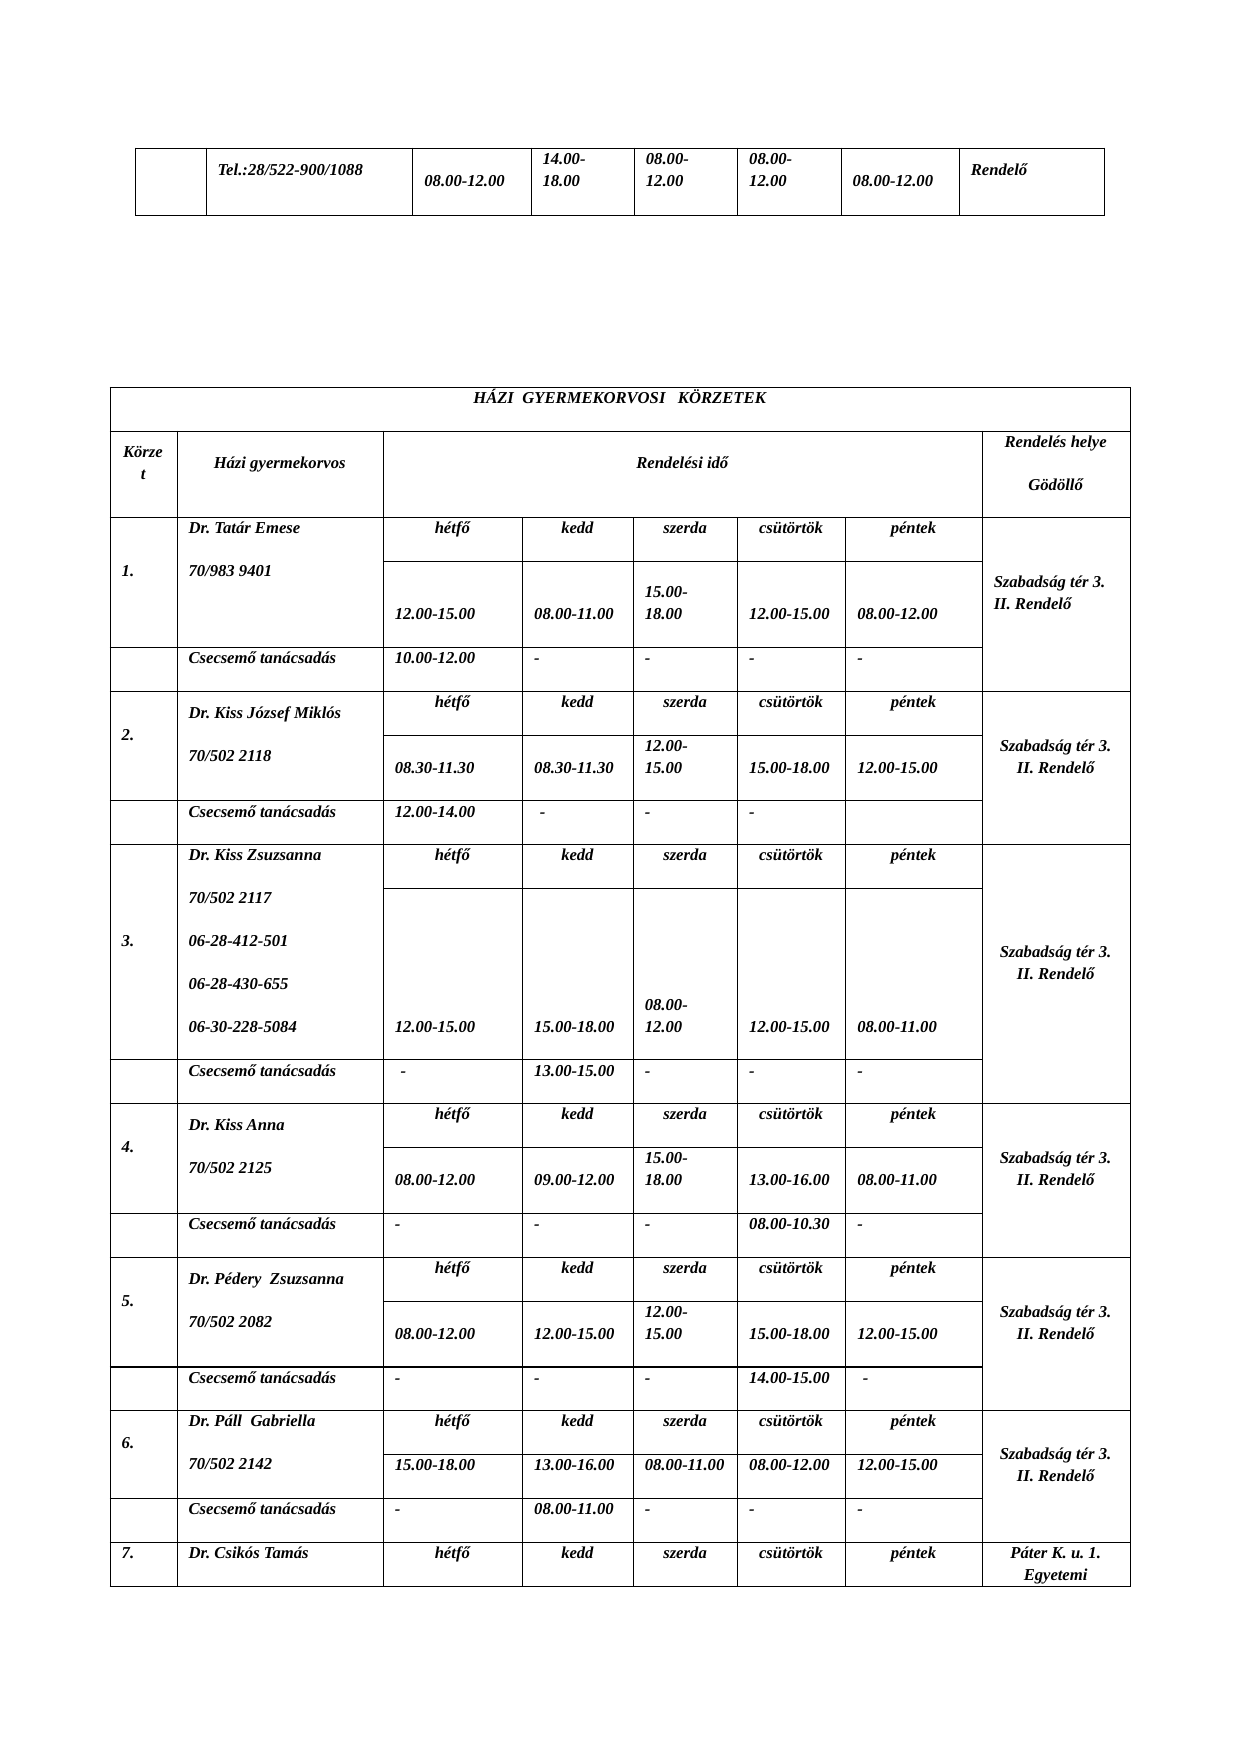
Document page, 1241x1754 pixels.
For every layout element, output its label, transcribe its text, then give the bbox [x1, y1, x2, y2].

table_cell kedd [523, 1543, 633, 1586]
table_cell csütörtök [738, 1104, 845, 1147]
table_cell [111, 648, 177, 691]
table_cell 12.00-15.00 [384, 562, 522, 647]
table_cell szerda [634, 1411, 737, 1454]
table_cell - [634, 1060, 737, 1103]
table_cell csütörtök [738, 518, 845, 561]
table_cell - [846, 648, 982, 691]
table_cell - [384, 1499, 522, 1542]
table_cell 08.30-11.30 [523, 736, 633, 800]
table_cell Rendelő [960, 149, 1104, 214]
table_cell - [846, 1060, 982, 1103]
table_cell [111, 1499, 177, 1542]
table_cell Szabadság tér 3. II. Rendelő [983, 1104, 1130, 1257]
table_cell Rendelési idő [384, 432, 982, 517]
table_cell kedd [523, 1104, 633, 1147]
table_cell 08.00-11.00 [523, 562, 633, 647]
table_cell Dr. Páll Gabriella 70/502 2142 [178, 1411, 383, 1498]
table_cell 15.00-18.00 [634, 1148, 737, 1213]
table_cell 15.00-18.00 [738, 1302, 845, 1366]
table_cell szerda [634, 1104, 737, 1147]
table_cell - [634, 1368, 737, 1410]
table_cell péntek [846, 1411, 982, 1454]
table_cell 7. [111, 1543, 177, 1586]
table_cell 12.00-15.00 [384, 889, 522, 1059]
table_cell 08.00-12.00 [634, 889, 737, 1059]
table_cell 13.00-15.00 [523, 1060, 633, 1103]
table_cell hétfő [384, 1104, 522, 1147]
table_cell [111, 1214, 177, 1257]
table_cell péntek [846, 845, 982, 888]
table_cell Dr. Kiss József Miklós 70/502 2118 [178, 692, 383, 800]
table_cell - [634, 1499, 737, 1542]
table_cell - [384, 1060, 522, 1103]
table_cell csütörtök [738, 1543, 845, 1586]
table_cell - [384, 1214, 522, 1257]
table_cell 1. [111, 518, 177, 647]
table_cell 08.00-12.00 [413, 149, 531, 214]
table_cell hétfő [384, 1258, 522, 1301]
table_cell csütörtök [738, 1411, 845, 1454]
table_cell 3. [111, 845, 177, 1059]
table_cell [111, 1060, 177, 1103]
table_cell 15.00-18.00 [738, 736, 845, 800]
table_cell - [634, 1214, 737, 1257]
table_cell - [738, 1060, 845, 1103]
table_cell hétfő [384, 1411, 522, 1454]
table_cell 12.00-15.00 [523, 1302, 633, 1366]
table_cell - [523, 801, 633, 844]
table_cell 12.00-15.00 [846, 1455, 982, 1498]
table_cell - [738, 648, 845, 691]
table_cell 12.00-14.00 [384, 801, 522, 844]
table_cell - [634, 648, 737, 691]
table_cell 08.00-12.00 [846, 562, 982, 647]
table_cell szerda [634, 518, 737, 561]
table_cell péntek [846, 1104, 982, 1147]
table_cell kedd [523, 1411, 633, 1454]
table_cell 13.00-16.00 [738, 1148, 845, 1213]
table_cell Szabadság tér 3. II. Rendelő [983, 845, 1130, 1103]
table_cell Rendelés helye Gödöllő [983, 432, 1130, 517]
table_cell 12.00-15.00 [634, 736, 737, 800]
table_cell - [846, 1368, 982, 1410]
table_cell Tel.:28/522-900/1088 [207, 149, 412, 214]
table_cell Dr. Tatár Emese 70/983 9401 [178, 518, 383, 647]
table_cell Csecsemő tanácsadás [178, 801, 383, 844]
table_cell Szabadság tér 3. II. Rendelő [983, 1258, 1130, 1410]
table_cell 08.00-12.00 [738, 149, 841, 214]
table_cell 12.00-15.00 [634, 1302, 737, 1366]
table_cell 6. [111, 1411, 177, 1498]
table_cell 2. [111, 692, 177, 800]
table_cell [136, 149, 206, 214]
table_cell Csecsemő tanácsadás [178, 1368, 383, 1410]
table_cell 08.30-11.30 [384, 736, 522, 800]
table_cell Dr. Csikós Tamás [178, 1543, 383, 1586]
table_cell Körzet [111, 432, 177, 517]
table_cell Páter K. u. 1. Egyetemi [983, 1543, 1130, 1586]
table_cell [846, 801, 982, 844]
table_cell 4. [111, 1104, 177, 1213]
table_cell - [738, 801, 845, 844]
table_cell 08.00-12.00 [384, 1148, 522, 1213]
table_cell hétfő [384, 1543, 522, 1586]
table_cell 08.00-12.00 [384, 1302, 522, 1366]
table_cell 08.00-11.00 [523, 1499, 633, 1542]
table_cell szerda [634, 692, 737, 734]
table_cell 12.00-15.00 [846, 1302, 982, 1366]
table_cell Házi gyermekorvos [178, 432, 383, 517]
table_cell - [846, 1499, 982, 1542]
table_cell csütörtök [738, 845, 845, 888]
table_cell - [523, 1214, 633, 1257]
table_cell 15.00-18.00 [523, 889, 633, 1059]
table_header HÁZI GYERMEKORVOSI KÖRZETEK [111, 388, 1130, 431]
table_cell 08.00-11.00 [846, 1148, 982, 1213]
table_cell - [523, 1368, 633, 1410]
table_cell kedd [523, 845, 633, 888]
table_cell Csecsemő tanácsadás [178, 1499, 383, 1542]
table_cell szerda [634, 1543, 737, 1586]
table_cell Szabadság tér 3. II. Rendelő [983, 518, 1130, 691]
table_cell 10.00-12.00 [384, 648, 522, 691]
table_cell Dr. Pédery Zsuzsanna 70/502 2082 [178, 1258, 383, 1366]
table_cell szerda [634, 1258, 737, 1301]
table_cell - [634, 801, 737, 844]
table_cell 12.00-15.00 [738, 889, 845, 1059]
table_cell 08.00-12.00 [738, 1455, 845, 1498]
table_cell 08.00-12.00 [635, 149, 737, 214]
table_cell - [846, 1214, 982, 1257]
table_cell Szabadság tér 3. II. Rendelő [983, 1411, 1130, 1542]
table_cell 13.00-16.00 [523, 1455, 633, 1498]
table_cell kedd [523, 1258, 633, 1301]
table_cell 08.00-12.00 [842, 149, 959, 214]
table_cell [111, 1368, 177, 1410]
table_cell kedd [523, 518, 633, 561]
table_cell hétfő [384, 518, 522, 561]
table_cell csütörtök [738, 1258, 845, 1301]
table_cell hétfő [384, 692, 522, 734]
table_cell - [384, 1368, 522, 1410]
table_cell péntek [846, 692, 982, 734]
table_cell - [523, 648, 633, 691]
table_cell Dr. Kiss Zsuzsanna 70/502 2117 06-28-412-501 06-28-430-655 06-30-228-5084 [178, 845, 383, 1059]
table_cell péntek [846, 1258, 982, 1301]
table_cell péntek [846, 1543, 982, 1586]
table_cell csütörtök [738, 692, 845, 734]
table_cell 14.00-18.00 [532, 149, 634, 214]
table_cell péntek [846, 518, 982, 561]
table_cell Szabadság tér 3. II. Rendelő [983, 692, 1130, 844]
table_cell 08.00-10.30 [738, 1214, 845, 1257]
table_cell Csecsemő tanácsadás [178, 1060, 383, 1103]
table_cell 12.00-15.00 [738, 562, 845, 647]
table_cell 08.00-11.00 [634, 1455, 737, 1498]
table_cell - [738, 1499, 845, 1542]
table_cell 08.00-11.00 [846, 889, 982, 1059]
table_cell 15.00-18.00 [634, 562, 737, 647]
table_cell 15.00-18.00 [384, 1455, 522, 1498]
table_cell 12.00-15.00 [846, 736, 982, 800]
table_cell kedd [523, 692, 633, 734]
table_cell hétfő [384, 845, 522, 888]
table_cell 14.00-15.00 [738, 1368, 845, 1410]
table_cell Csecsemő tanácsadás [178, 648, 383, 691]
table_cell 09.00-12.00 [523, 1148, 633, 1213]
table_cell [111, 801, 177, 844]
table_cell Csecsemő tanácsadás [178, 1214, 383, 1257]
table_cell szerda [634, 845, 737, 888]
table_cell Dr. Kiss Anna 70/502 2125 [178, 1104, 383, 1213]
table_cell 5. [111, 1258, 177, 1366]
